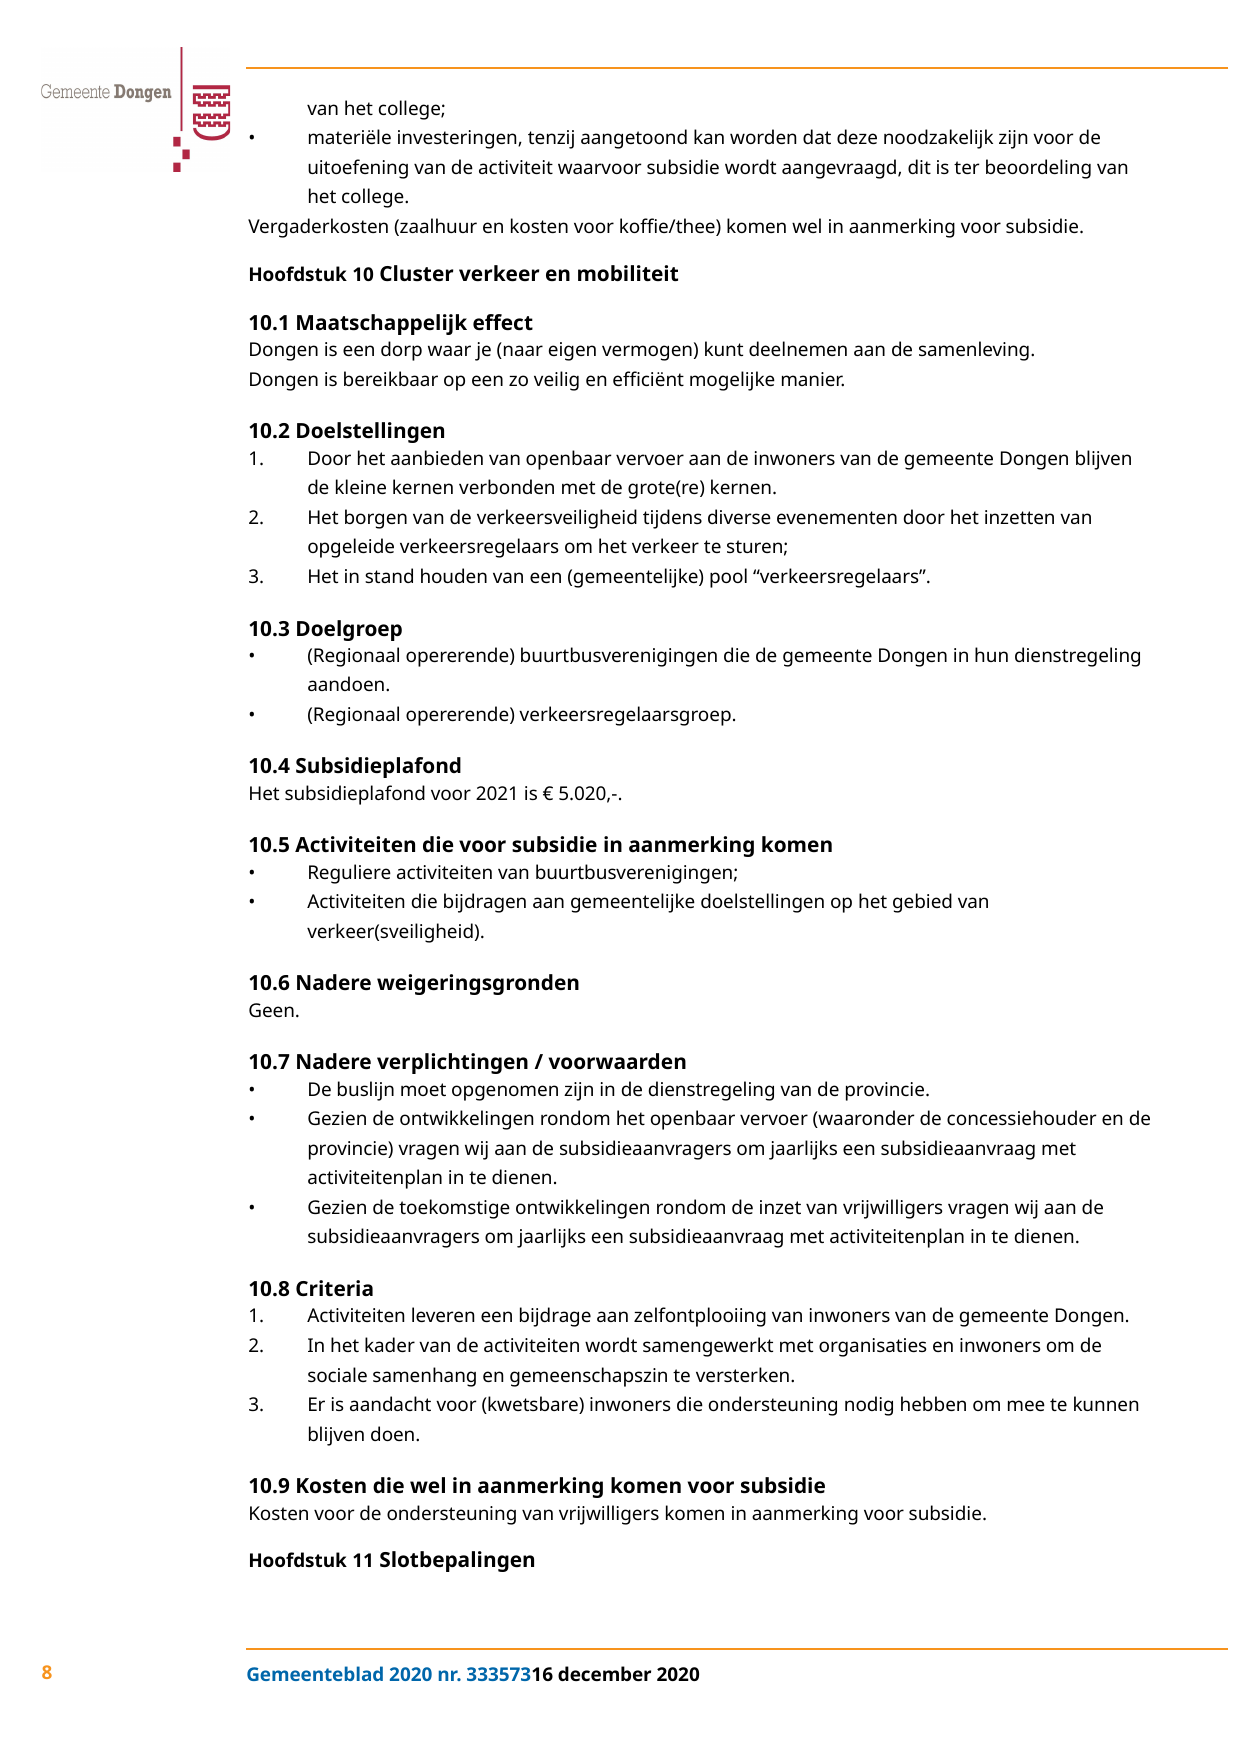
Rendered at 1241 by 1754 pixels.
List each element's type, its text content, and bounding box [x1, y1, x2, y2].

list (Regionaal opererende) verkeersregelaarsgroep. [248, 701, 1152, 727]
text Hoofdstuk 11 Slotbepalingen [248, 1545, 1152, 1574]
list Door het aanbieden van openbaar vervoer aan de inwoners van de gemeente Dongen blijven de kleine kernen verbonden met de grote(re) kernen. [248, 445, 1152, 500]
text Hoofdstuk 10 Cluster verkeer en mobiliteit [248, 259, 1152, 287]
text Kosten voor de ondersteuning van vrijwilligers komen in aanmerking voor subsidie. [248, 1500, 1152, 1526]
list Activiteiten leveren een bijdrage aan zelfontplooiing van inwoners van de gemeente Dongen. [248, 1303, 1152, 1328]
list Het borgen van de verkeersveiligheid tijdens diverse evenementen door het inzetten van opgeleide verkeersregelaars om het verkeer te sturen; [248, 504, 1152, 559]
text 10.9 Kosten die wel in aanmerking komen voor subsidie [248, 1471, 1152, 1500]
list Gezien de toekomstige ontwikkelingen rondom de inzet van vrijwilligers vragen wij aan de subsidieaanvragers om jaarlijks een subsidieaanvraag met activiteitenplan in te dienen. [248, 1194, 1152, 1249]
list Het in stand houden van een (gemeentelijke) pool “verkeersregelaars”. [248, 563, 1152, 589]
text Vergaderkosten (zaalhuur en kosten voor koffie/thee) komen wel in aanmerking voor subsidie. [248, 213, 1152, 239]
text 10.8 Criteria [248, 1274, 1152, 1303]
list De buslijn moet opgenomen zijn in de dienstregeling van de provincie. [248, 1076, 1152, 1102]
text Dongen is een dorp waar je (naar eigen vermogen) kunt deelnemen aan de samenleving. [248, 336, 1152, 362]
text 10.7 Nadere verplichtingen / voorwaarden [248, 1047, 1152, 1076]
list In het kader van de activiteiten wordt samengewerkt met organisaties en inwoners om de sociale samenhang en gemeenschapszin te versterken. [248, 1332, 1152, 1387]
text 10.6 Nadere weigeringsgronden [248, 968, 1152, 997]
text Het subsidieplafond voor 2021 is € 5.020,-. [248, 780, 1152, 806]
list Gezien de ontwikkelingen rondom het openbaar vervoer (waaronder de concessiehouder en de provincie) vragen wij aan de subsidieaanvragers om jaarlijks een subsidieaanvraag met activiteitenplan in te dienen. [248, 1105, 1152, 1190]
list Reguliere activiteiten van buurtbusverenigingen; [248, 859, 1152, 885]
text Dongen is bereikbaar op een zo veilig en efficiënt mogelijke manier. [248, 366, 1152, 392]
list Activiteiten die bijdragen aan gemeentelijke doelstellingen op het gebied van verkeer(sveiligheid). [248, 888, 1152, 944]
list van het college; [248, 95, 1152, 121]
text 10.5 Activiteiten die voor subsidie in aanmerking komen [248, 831, 1152, 859]
list materiële investeringen, tenzij aangetoond kan worden dat deze noodzakelijk zijn voor de uitoefening van de activiteit waarvoor subsidie wordt aangevraagd, dit is ter beoordeling van het college. [248, 124, 1152, 209]
text Geen. [248, 997, 1152, 1023]
text 10.3 Doelgroep [248, 614, 1152, 642]
list (Regionaal opererende) buurtbusverenigingen die de gemeente Dongen in hun dienstregeling aandoen. [248, 642, 1152, 697]
text 10.1 Maatschappelijk effect [248, 308, 1152, 336]
text 10.4 Subsidieplafond [248, 752, 1152, 780]
picture [41, 47, 231, 172]
text 10.2 Doelstellingen [248, 416, 1152, 445]
list Er is aandacht voor (kwetsbare) inwoners die ondersteuning nodig hebben om mee te kunnen blijven doen. [248, 1391, 1152, 1447]
